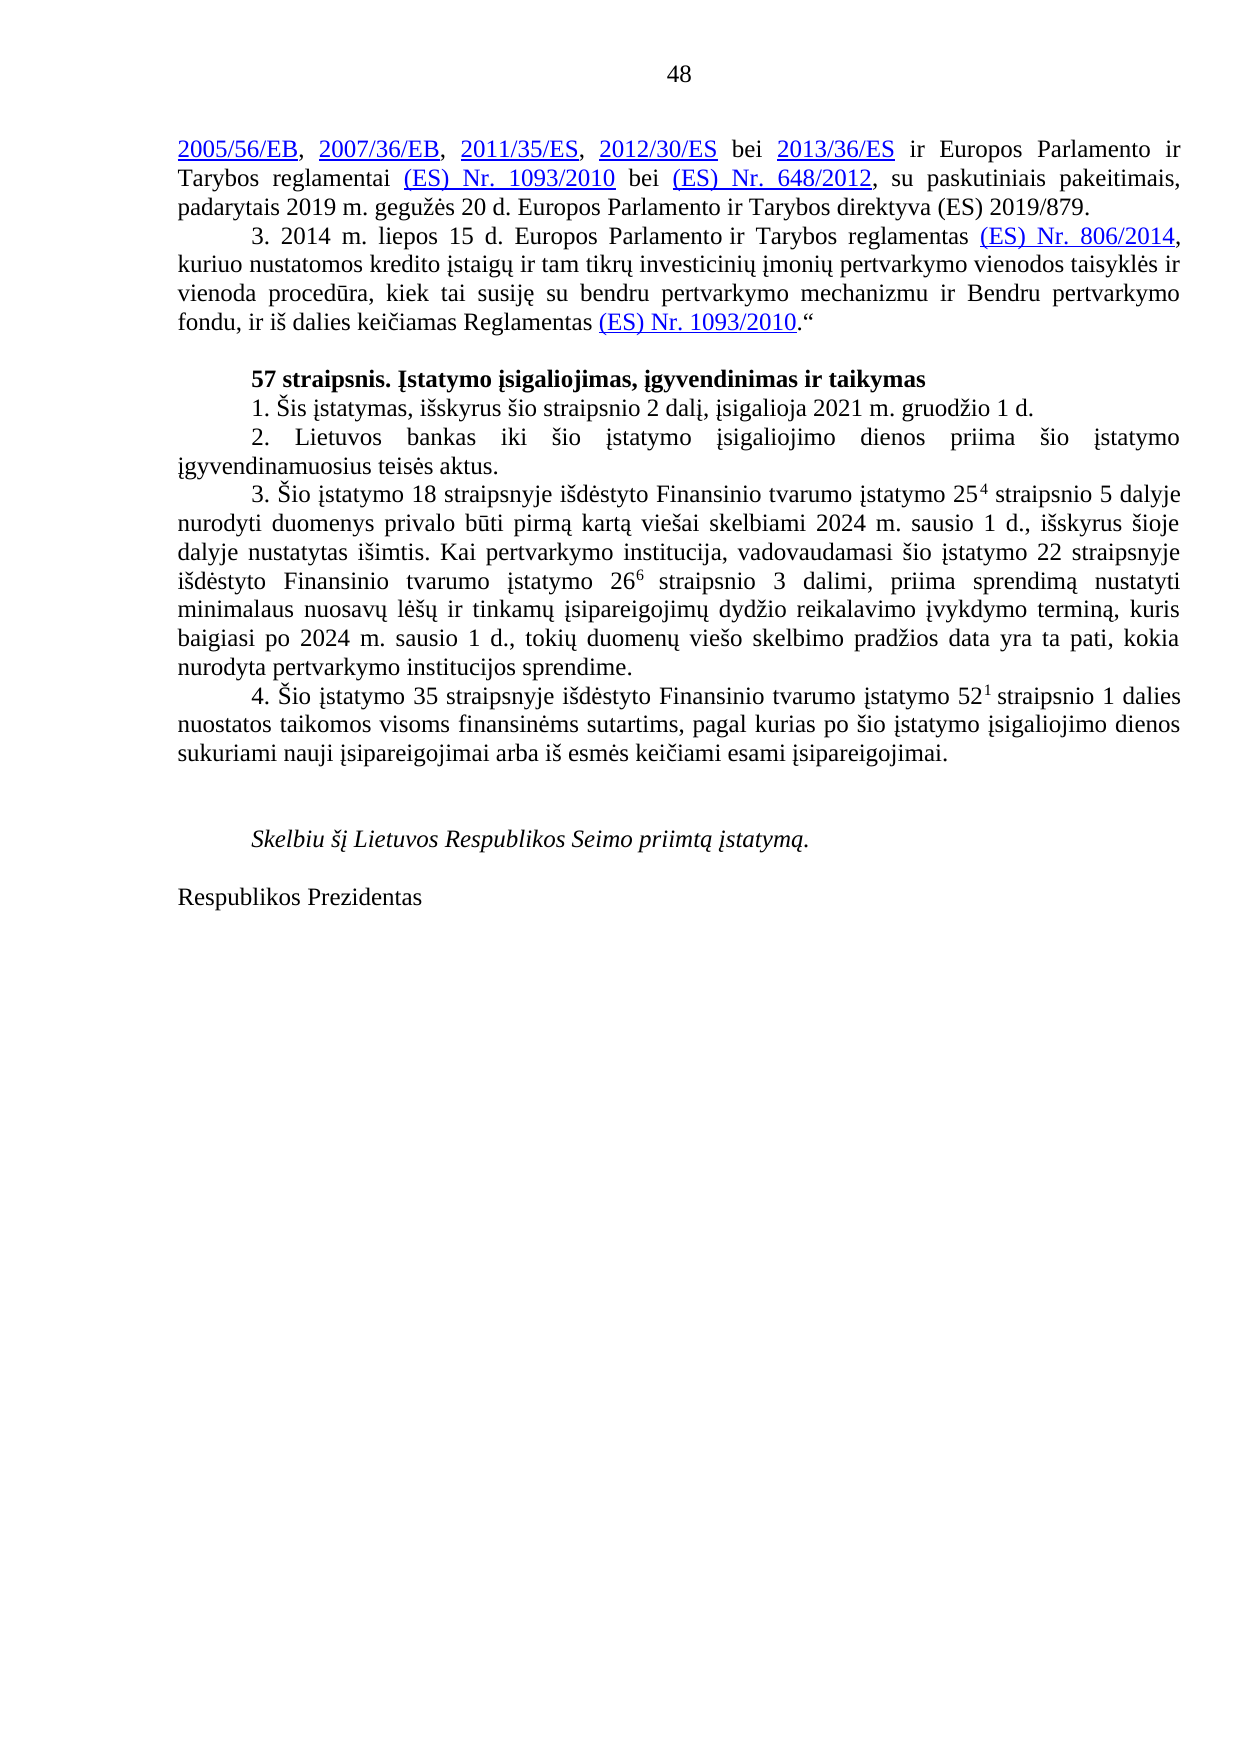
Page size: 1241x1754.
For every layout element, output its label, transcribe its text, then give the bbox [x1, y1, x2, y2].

text Respublikos Prezidentas [177, 882, 1181, 911]
text 3. 2014 m. liepos 15 d. Europos Parlamento ir Tarybos reglamentas (ES) Nr. 806/2014, kuriuo nustatomos kredito įstaigų ir tam tikrų investicinių įmonių pertvarkymo vienodos taisyklės ir vienoda procedūra, kiek tai susiję su bendru pertvarkymo mechanizmu ir Bendru pertvarkymo fondu, ir iš dalies keičiamas Reglamentas (ES) Nr. 1093/2010.“ [177, 221, 1181, 336]
text 1. Šis įstatymas, išskyrus šio straipsnio 2 dalį, įsigalioja 2021 m. gruodžio 1 d. [177, 393, 1181, 422]
text 4. Šio įstatymo 35 straipsnyje išdėstyto Finansinio tvarumo įstatymo 521 straipsnio 1 dalies nuostatos taikomos visoms finansinėms sutartims, pagal kurias po šio įstatymo įsigaliojimo dienos sukuriami nauji įsipareigojimai arba iš esmės keičiami esami įsipareigojimai. [177, 681, 1181, 767]
text 57 straipsnis. Įstatymo įsigaliojimas, įgyvendinimas ir taikymas [177, 364, 1181, 393]
text Skelbiu šį Lietuvos Respublikos Seimo priimtą įstatymą. [177, 824, 1181, 853]
text 2005/56/EB, 2007/36/EB, 2011/35/ES, 2012/30/ES bei 2013/36/ES ir Europos Parlamento ir Tarybos reglamentai (ES) Nr. 1093/2010 bei (ES) Nr. 648/2012, su paskutiniais pakeitimais, padarytais 2019 m. gegužės 20 d. Europos Parlamento ir Tarybos direktyva (ES) 2019/879. [177, 134, 1181, 221]
text 2. Lietuvos bankas iki šio įstatymo įsigaliojimo dienos priima šio įstatymo įgyvendinamuosius teisės aktus. [177, 422, 1181, 479]
text 3. Šio įstatymo 18 straipsnyje išdėstyto Finansinio tvarumo įstatymo 254 straipsnio 5 dalyje nurodyti duomenys privalo būti pirmą kartą viešai skelbiami 2024 m. sausio 1 d., išskyrus šioje dalyje nustatytas išimtis. Kai pertvarkymo institucija, vadovaudamasi šio įstatymo 22 straipsnyje išdėstyto Finansinio tvarumo įstatymo 266 straipsnio 3 dalimi, priima sprendimą nustatyti minimalaus nuosavų lėšų ir tinkamų įsipareigojimų dydžio reikalavimo įvykdymo terminą, kuris baigiasi po 2024 m. sausio 1 d., tokių duomenų viešo skelbimo pradžios data yra ta pati, kokia nurodyta pertvarkymo institucijos sprendime. [177, 479, 1181, 681]
